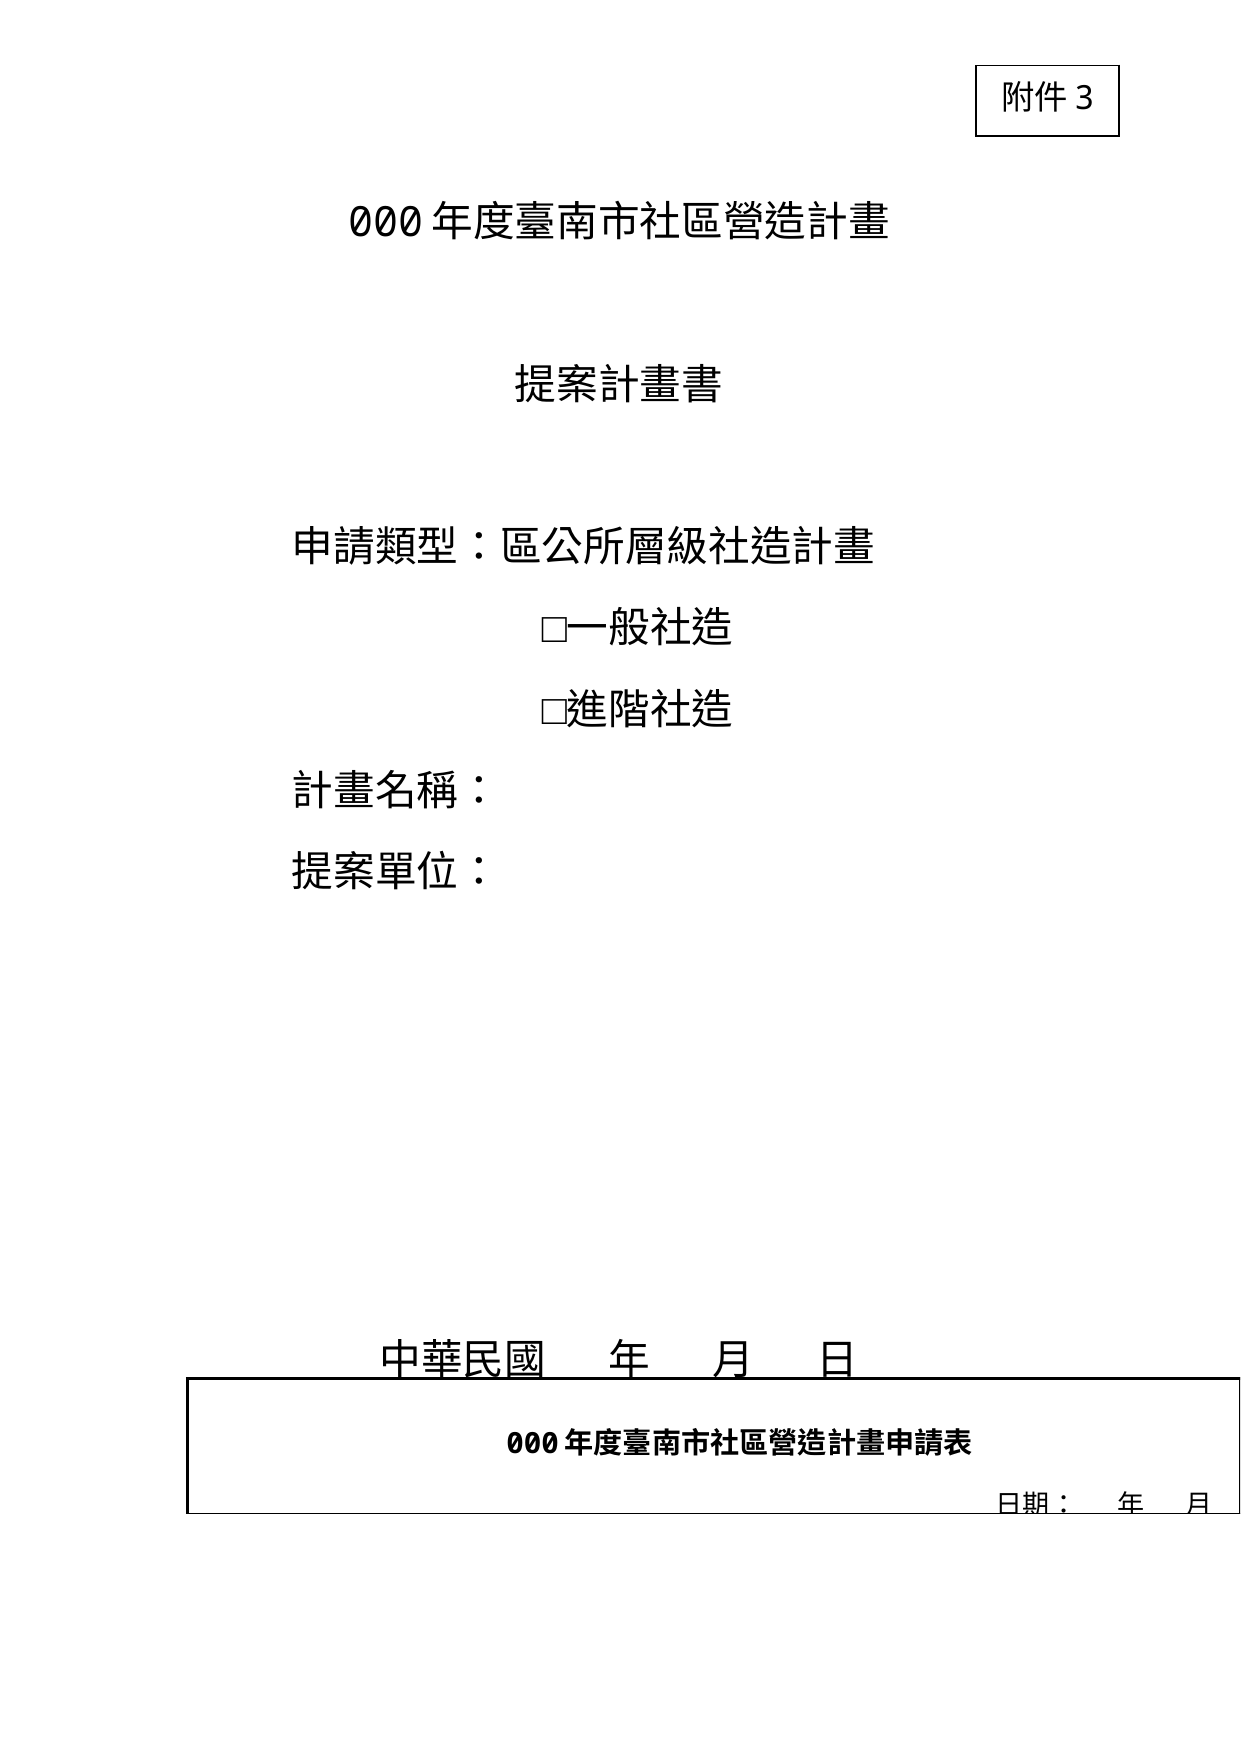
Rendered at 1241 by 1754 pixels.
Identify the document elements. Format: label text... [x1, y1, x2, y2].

text [977, 66, 1118, 135]
text □一般社造 [187, 583, 1050, 646]
text 中華民國 年 月 日 [187, 1314, 1050, 1377]
text 提案計畫書 [187, 339, 1050, 402]
text 000年度臺南市社區營造計畫 [187, 177, 1050, 239]
text 附件3 [992, 73, 1103, 119]
text □進階社造 [187, 664, 1050, 727]
text 計畫名稱： [187, 746, 1050, 808]
text 申請類型：區公所層級社造計畫 [187, 502, 1050, 564]
text 提案單位： [187, 827, 1050, 889]
table_header 000年度臺南市社區營造計畫申請表 日期： 年 月 日 [189, 1380, 1239, 1513]
